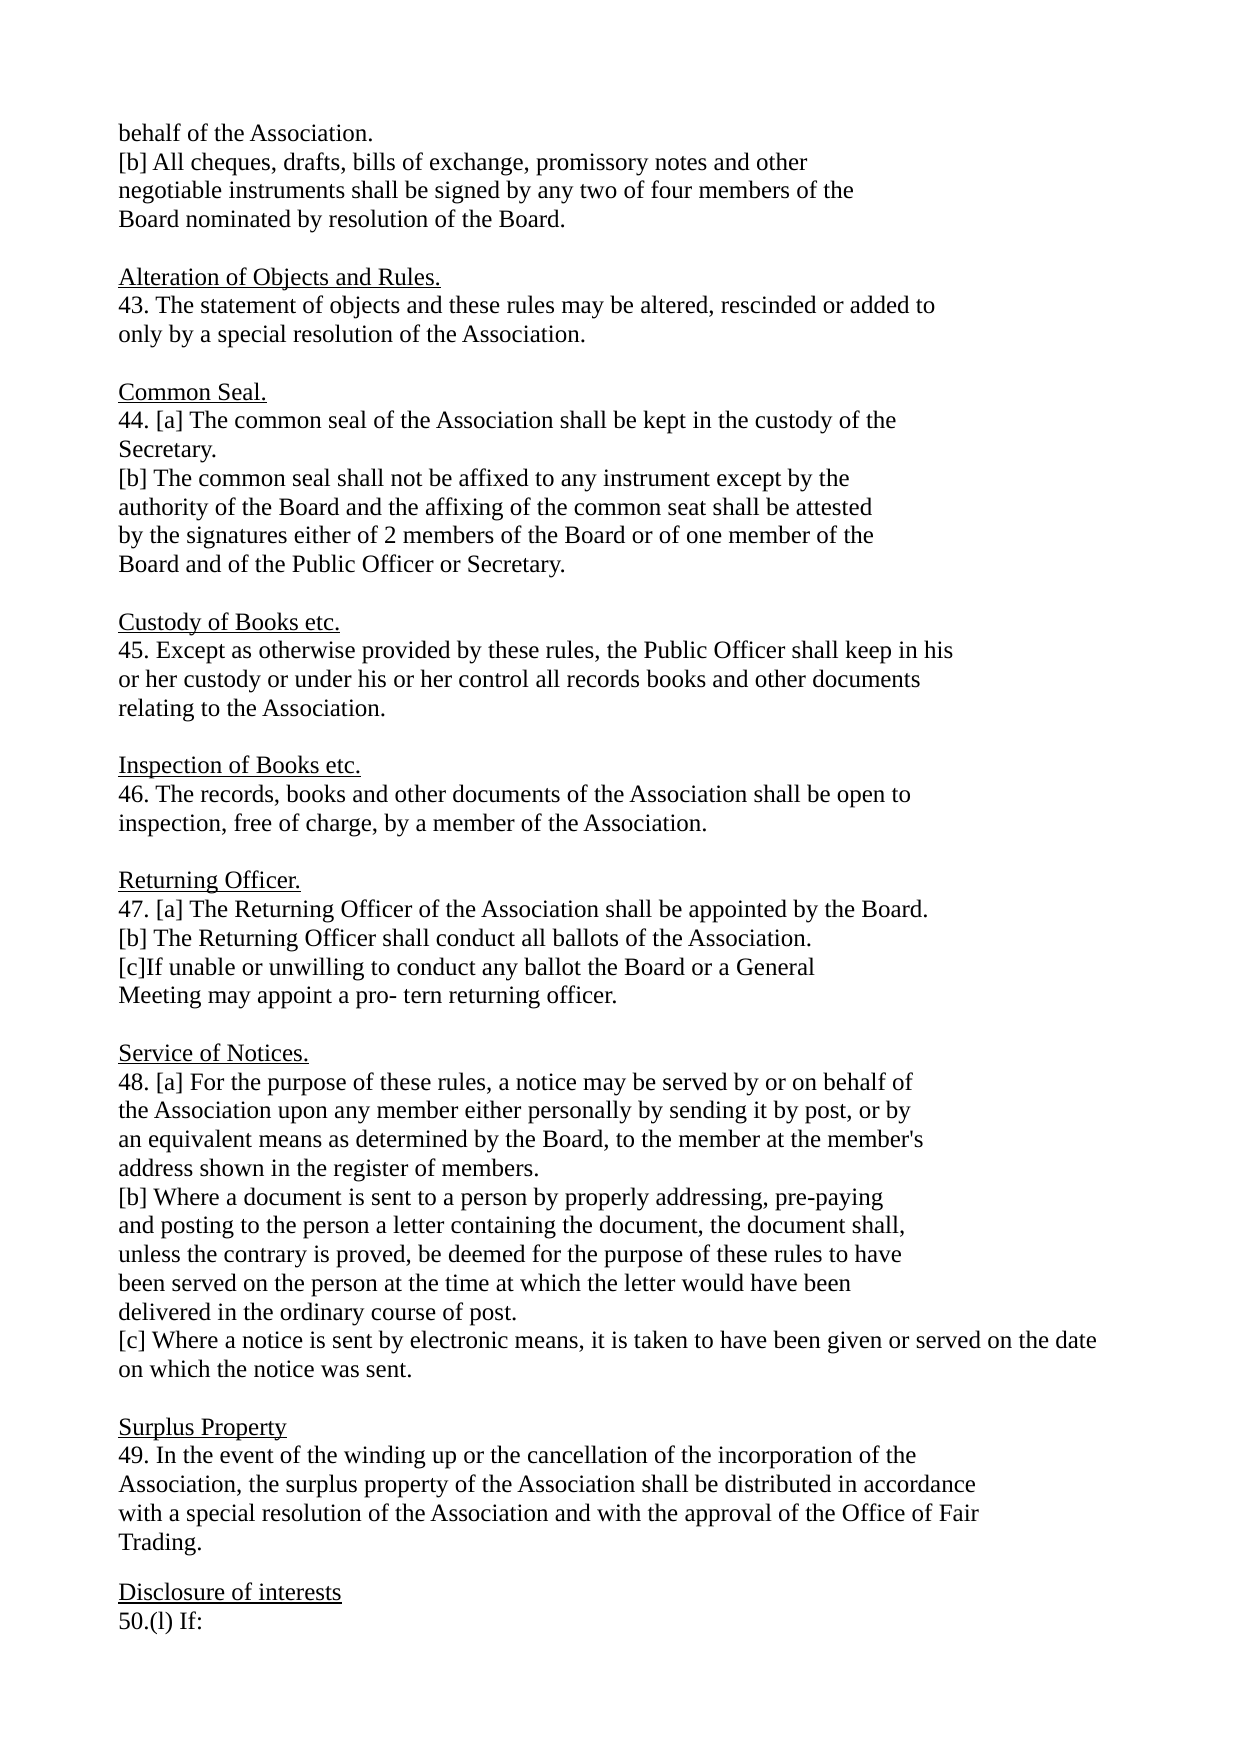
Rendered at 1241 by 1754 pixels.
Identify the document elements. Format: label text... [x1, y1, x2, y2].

text 46. The records, books and other documents of the Association shall be open to [118, 779, 1122, 808]
text Board nominated by resolution of the Board. [118, 204, 1122, 233]
text 50.(l) If: [118, 1606, 1122, 1635]
text Board and of the Public Officer or Secretary. [118, 549, 1122, 578]
text Trading. [118, 1527, 1122, 1556]
text been served on the person at the time at which the letter would have been [118, 1268, 1122, 1297]
text [b] The common seal shall not be affixed to any instrument except by the [118, 463, 1122, 492]
text 48. [a] For the purpose of these rules, a notice may be served by or on behalf of [118, 1067, 1122, 1096]
text 45. Except as otherwise provided by these rules, the Public Officer shall keep in his [118, 636, 1122, 664]
text [c]If unable or unwilling to conduct any ballot the Board or a General [118, 952, 1122, 981]
text Inspection of Books etc. [118, 751, 1122, 779]
text Service of Notices. [118, 1038, 1122, 1067]
text Association, the surplus property of the Association shall be distributed in accordance [118, 1469, 1122, 1498]
text [b] The Returning Officer shall conduct all ballots of the Association. [118, 923, 1122, 952]
text 49. In the event of the winding up or the cancellation of the incorporation of the [118, 1441, 1122, 1469]
text by the signatures either of 2 members of the Board or of one member of the [118, 521, 1122, 549]
text authority of the Board and the affixing of the common seat shall be attested [118, 492, 1122, 521]
text Secretary. [118, 434, 1122, 463]
text Returning Officer. [118, 866, 1122, 894]
text relating to the Association. [118, 693, 1122, 722]
text an equivalent means as determined by the Board, to the member at the member's [118, 1124, 1122, 1153]
text unless the contrary is proved, be deemed for the purpose of these rules to have [118, 1239, 1122, 1268]
text and posting to the person a letter containing the document, the document shall, [118, 1211, 1122, 1239]
text address shown in the register of members. [118, 1153, 1122, 1182]
text Disclosure of interests [118, 1577, 1122, 1606]
text behalf of the Association. [118, 118, 1122, 147]
text negotiable instruments shall be signed by any two of four members of the [118, 176, 1122, 204]
text only by a special resolution of the Association. [118, 319, 1122, 348]
text Custody of Books etc. [118, 607, 1122, 636]
text [c] Where a notice is sent by electronic means, it is taken to have been given or served on the date on which the notice was sent. [118, 1326, 1122, 1383]
text [b] Where a document is sent to a person by properly addressing, pre-paying [118, 1182, 1122, 1211]
text inspection, free of charge, by a member of the Association. [118, 808, 1122, 837]
text 47. [a] The Returning Officer of the Association shall be appointed by the Board. [118, 894, 1122, 923]
text delivered in the ordinary course of post. [118, 1297, 1122, 1326]
text [b] All cheques, drafts, bills of exchange, promissory notes and other [118, 147, 1122, 176]
text Alteration of Objects and Rules. [118, 262, 1122, 291]
text Meeting may appoint a pro- tern returning officer. [118, 981, 1122, 1009]
text Common Seal. [118, 377, 1122, 406]
text 43. The statement of objects and these rules may be altered, rescinded or added to [118, 291, 1122, 319]
text with a special resolution of the Association and with the approval of the Office of Fair [118, 1498, 1122, 1527]
text 44. [a] The common seal of the Association shall be kept in the custody of the [118, 406, 1122, 434]
text the Association upon any member either personally by sending it by post, or by [118, 1096, 1122, 1124]
text Surplus Property [118, 1412, 1122, 1441]
text or her custody or under his or her control all records books and other documents [118, 664, 1122, 693]
